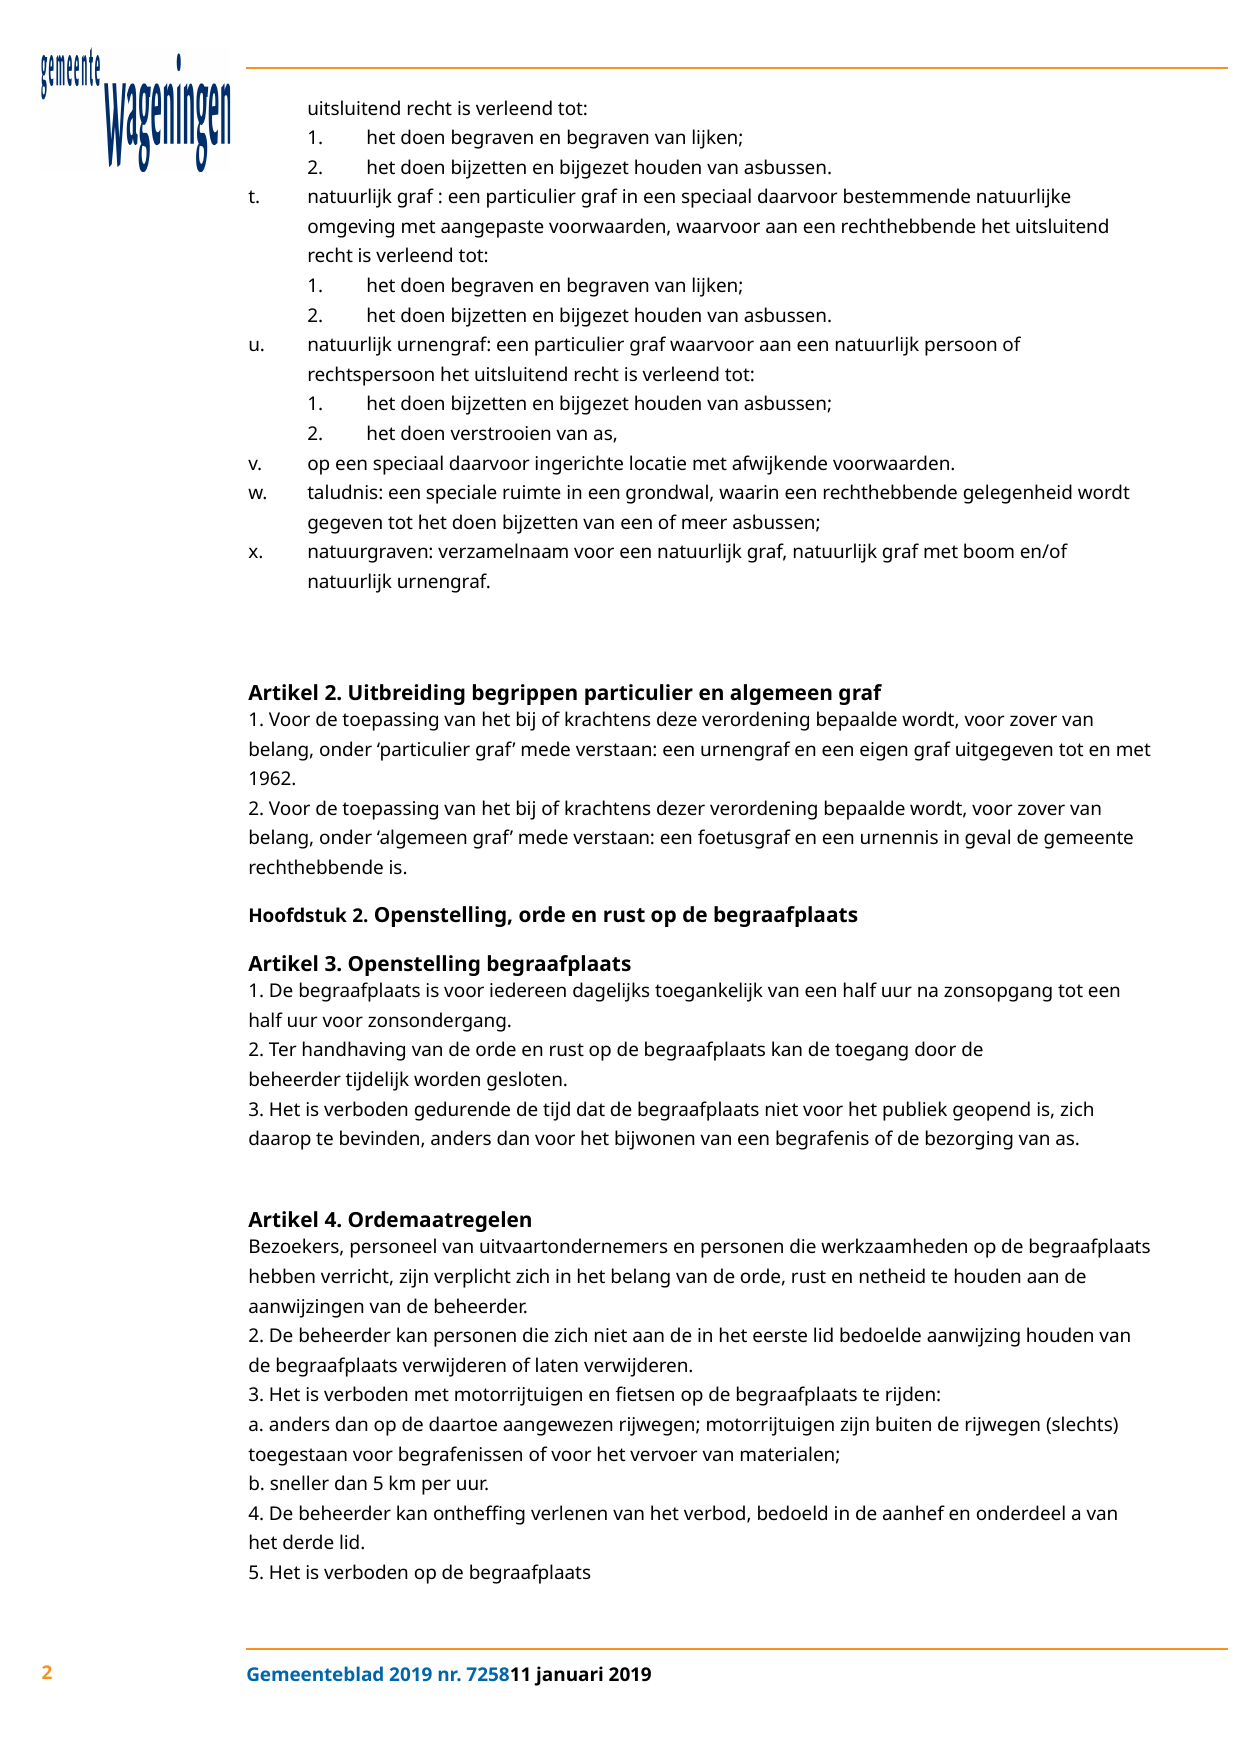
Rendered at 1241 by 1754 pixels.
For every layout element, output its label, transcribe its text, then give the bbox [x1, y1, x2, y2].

list op een speciaal daarvoor ingerichte locatie met afwijkende voorwaarden. [248, 450, 1152, 476]
text 1. De begraafplaats is voor iedereen dagelijks toegankelijk van een half uur na zonsopgang tot een half uur voor zonsondergang. [248, 977, 1152, 1033]
text b. sneller dan 5 km per uur. [248, 1470, 1152, 1496]
list het doen begraven en begraven van lijken; [307, 272, 1152, 298]
text Artikel 3. Openstelling begraafplaats [248, 949, 1152, 977]
text beheerder tijdelijk worden gesloten. [248, 1066, 1152, 1092]
text 4. De beheerder kan ontheffing verlenen van het verbod, bedoeld in de aanhef en onderdeel a van het derde lid. [248, 1500, 1152, 1555]
text 2. Voor de toepassing van het bij of krachtens dezer verordening bepaalde wordt, voor zover van belang, onder ‘algemeen graf’ mede verstaan: een foetusgraf en een urnennis in geval de gemeente rechthebbende is. [248, 795, 1152, 880]
list het doen begraven en begraven van lijken; [307, 124, 1152, 150]
text Artikel 2. Uitbreiding begrippen particulier en algemeen graf [248, 678, 1152, 706]
text 5. Het is verboden op de begraafplaats [248, 1559, 1152, 1585]
list natuurlijk graf : een particulier graf in een speciaal daarvoor bestemmende natuurlijke omgeving met aangepaste voorwaarden, waarvoor aan een rechthebbende het uitsluitend recht is verleend tot: [248, 183, 1152, 268]
picture [41, 47, 231, 172]
list uitsluitend recht is verleend tot: [248, 95, 1152, 121]
list natuurgraven: verzamelnaam voor een natuurlijk graf, natuurlijk graf met boom en/of natuurlijk urnengraf. [248, 538, 1152, 594]
text 3. Het is verboden met motorrijtuigen en fietsen op de begraafplaats te rijden: [248, 1382, 1152, 1407]
text Hoofdstuk 2. Openstelling, orde en rust op de begraafplaats [248, 900, 1152, 928]
list natuurlijk urnengraf: een particulier graf waarvoor aan een natuurlijk persoon of rechtspersoon het uitsluitend recht is verleend tot: [248, 331, 1152, 387]
list het doen bijzetten en bijgezet houden van asbussen. [307, 302, 1152, 328]
list het doen verstrooien van as, [307, 420, 1152, 446]
text Artikel 4. Ordemaatregelen [248, 1205, 1152, 1234]
text 3. Het is verboden gedurende de tijd dat de begraafplaats niet voor het publiek geopend is, zich daarop te bevinden, anders dan voor het bijwonen van een begrafenis of de bezorging van as. [248, 1096, 1152, 1151]
list het doen bijzetten en bijgezet houden van asbussen. [307, 154, 1152, 180]
list het doen bijzetten en bijgezet houden van asbussen; [307, 391, 1152, 416]
text Bezoekers, personeel van uitvaartondernemers en personen die werkzaamheden op de begraafplaats hebben verricht, zijn verplicht zich in het belang van de orde, rust en netheid te houden aan de aanwijzingen van de beheerder. [248, 1234, 1152, 1319]
text 2. Ter handhaving van de orde en rust op de begraafplaats kan de toegang door de [248, 1037, 1152, 1062]
text 2. De beheerder kan personen die zich niet aan de in het eerste lid bedoelde aanwijzing houden van de begraafplaats verwijderen of laten verwijderen. [248, 1322, 1152, 1378]
text 1. Voor de toepassing van het bij of krachtens deze verordening bepaalde wordt, voor zover van belang, onder ‘particulier graf’ mede verstaan: een urnengraf en een eigen graf uitgegeven tot en met 1962. [248, 706, 1152, 791]
text a. anders dan op de daartoe aangewezen rijwegen; motorrijtuigen zijn buiten de rijwegen (slechts) toegestaan voor begrafenissen of voor het vervoer van materialen; [248, 1411, 1152, 1467]
list taludnis: een speciale ruimte in een grondwal, waarin een rechthebbende gelegenheid wordt gegeven tot het doen bijzetten van een of meer asbussen; [248, 479, 1152, 535]
